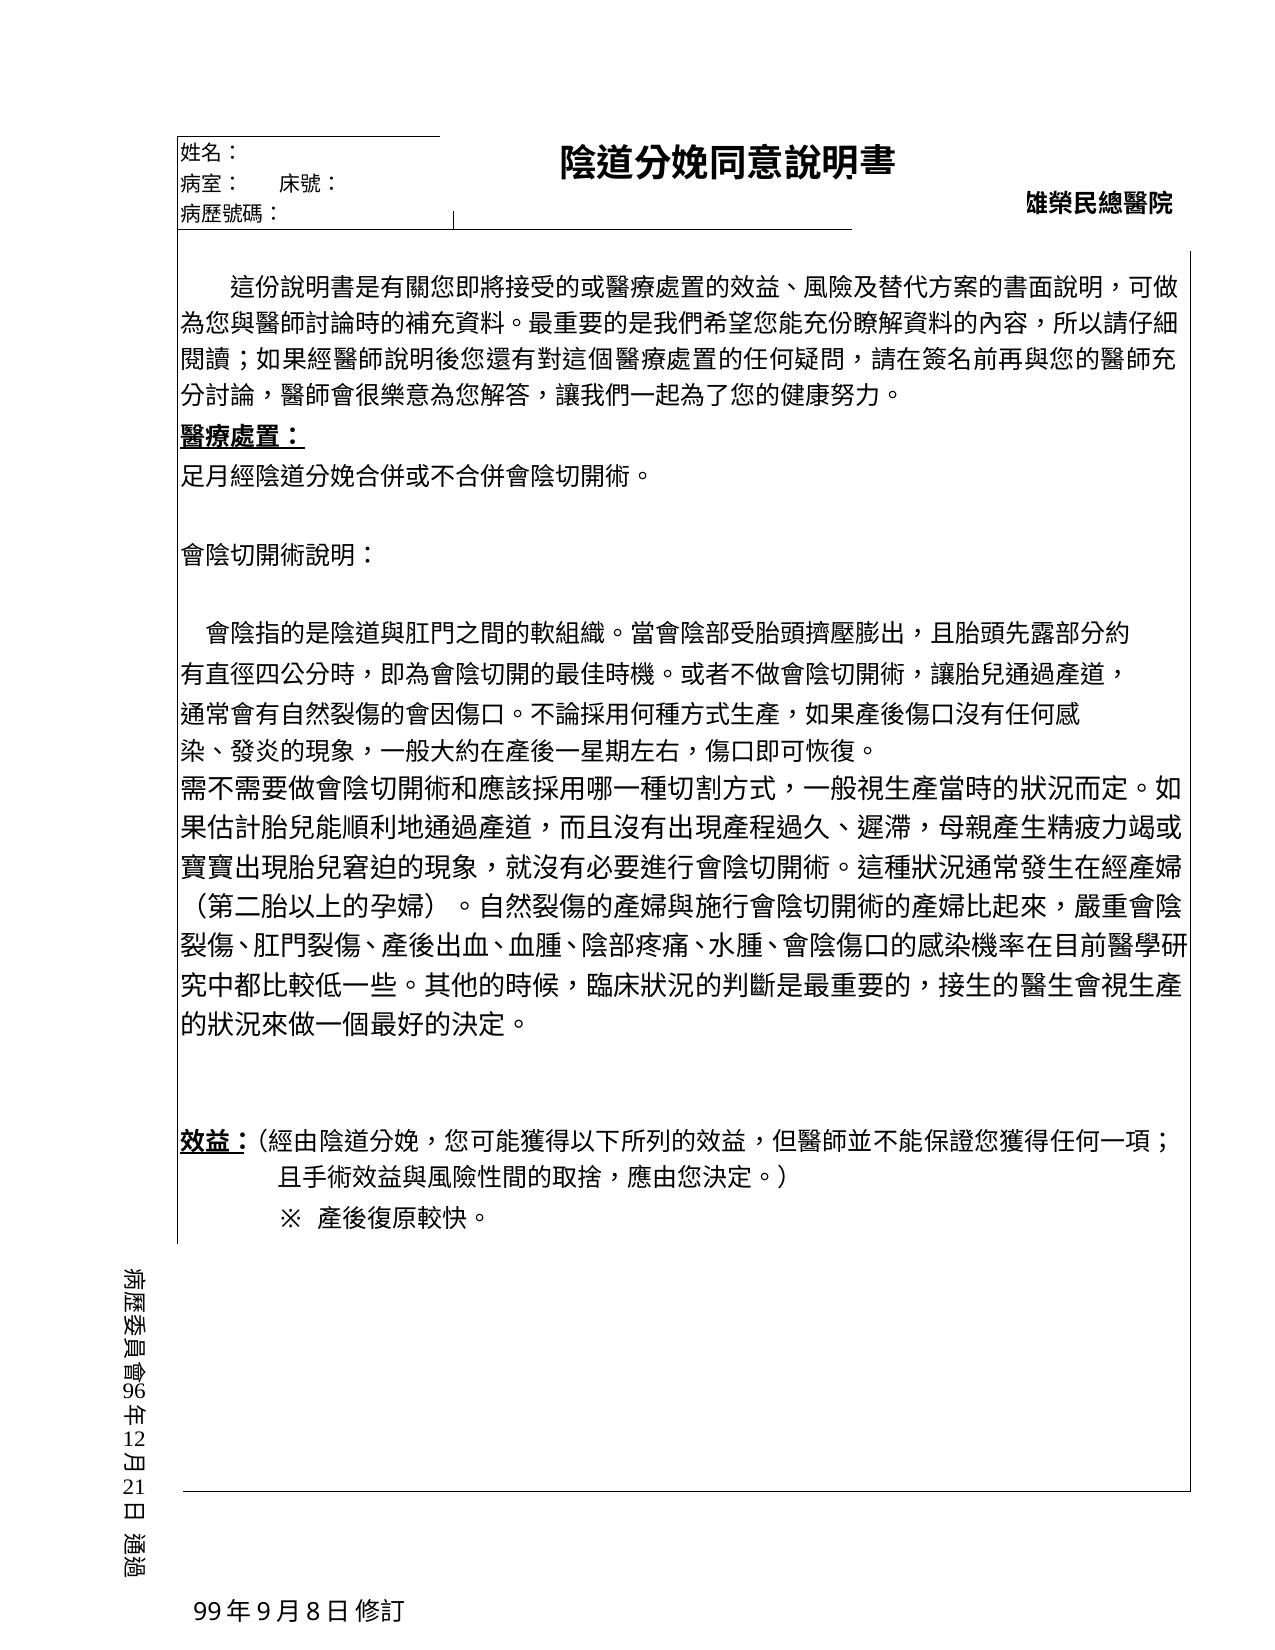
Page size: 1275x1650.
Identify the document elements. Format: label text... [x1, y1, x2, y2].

table_header [454, 211, 852, 229]
table_cell 這份說明書是有關您即將接受的或醫療處置的效益、風險及替代方案的書面說明，可做為您與醫師討論時的補充資料。最重要的是我們希望您能充份瞭解資料的內容，所以請仔細閱讀；如果經醫師說明後您還有對這個醫療處置的任何疑問，請在簽名前再與您的醫師充分討論，醫師會很樂意為您解答，讓我們一起為了您的健康努力。 醫療處置： 足月經陰道分娩合併或不合併會陰切開術。 會陰切開術說明： 會陰指的是陰道與肛門之間的軟組織。當會陰部受胎頭擠壓膨出，且胎頭先露部分約 有直徑四公分時，即為會陰切開的最佳時機。或者不做會陰切開術，讓胎兒通過產道， 通常會有自然裂傷的會因傷口。不論採用何種方式生產，如果產後傷口沒有任何感 染、發炎的現象，一般大約在產後一星期左右，傷口即可恢復。 需不需要做會陰切開術和應該採用哪一種切割方式，一般視生產當時的狀況而定。如果估計胎兒能順利地通過產道，而且沒有出現產程過久、遲滯，母親產生精疲力竭或寶寶出現胎兒窘迫的現象，就沒有必要進行會陰切開術。這種狀況通常發生在經產婦（第二胎以上的孕婦）。自然裂傷的產婦與施行會陰切開術的產婦比起來，嚴重會陰裂傷、肛門裂傷、產後出血、血腫、陰部疼痛、水腫、會陰傷口的感染機率在目前醫學研究中都比較低一些。其他的時候，臨床狀況的判斷是最重要的，接生的醫生會視生產的狀況來做一個最好的決定。 效益：（經由陰道分娩，您可能獲得以下所列的效益，但醫師並不能保證您獲得任何一項；且手術效益與風險性間的取捨，應由您決定。） 產後復原較快。 [90, 230, 1190, 1645]
table_header 姓名： 病室： 床號： 病歷號碼： [178, 136, 1221, 251]
table_header [990, 136, 1191, 176]
